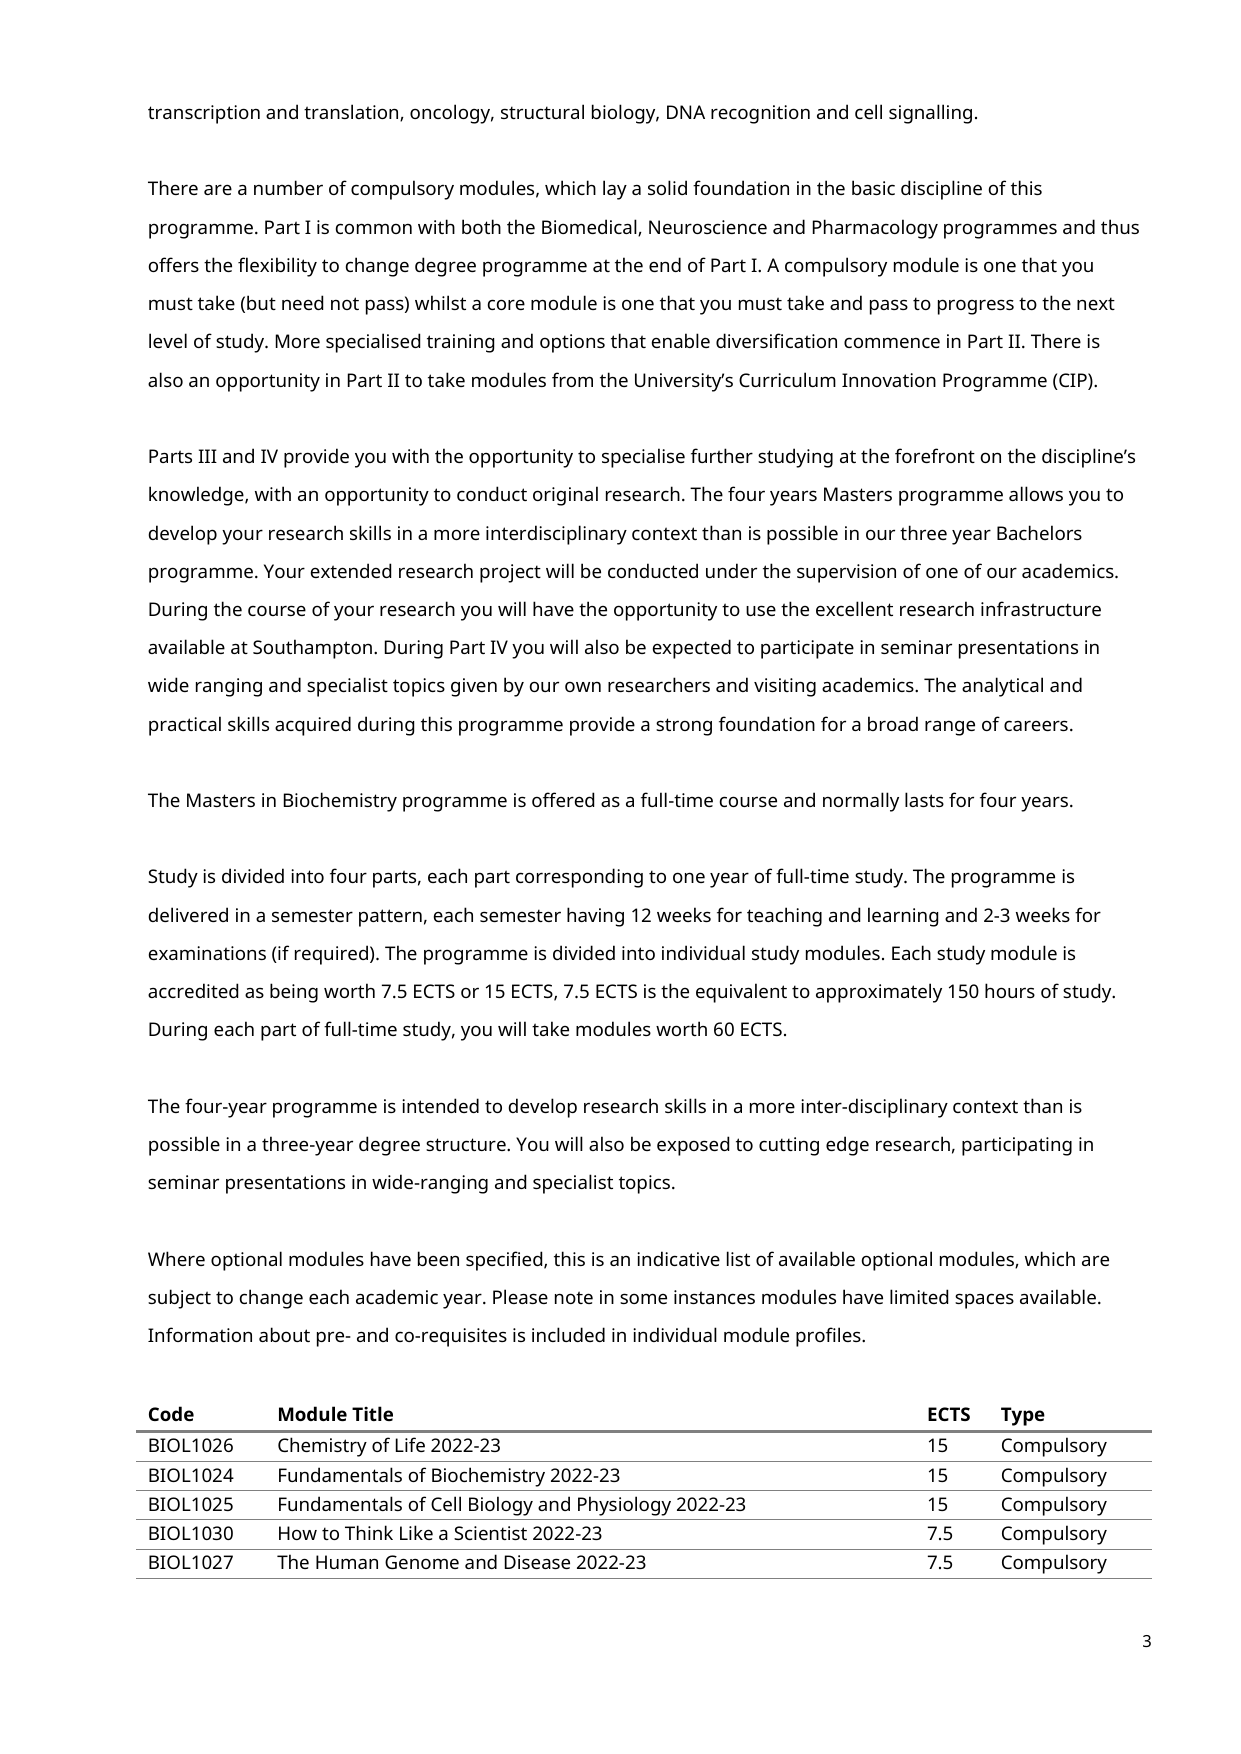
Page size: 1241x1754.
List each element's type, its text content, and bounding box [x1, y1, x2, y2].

table_header transcription and translation, oncology, structural biology, DNA recognition and cell signalling. There are a number of compulsory modules, which lay a solid foundation in the basic discipline of this programme. Part I is common with both the Biomedical, Neuroscience and Pharmacology programmes and thus offers the flexibility to change degree programme at the end of Part I. A compulsory module is one that you must take (but need not pass) whilst a core module is one that you must take and pass to progress to the next level of study. More specialised training and options that enable diversification commence in Part II. There is also an opportunity in Part II to take modules from the University’s Curriculum Innovation Programme (CIP). Parts III and IV provide you with the opportunity to specialise further studying at the forefront on the discipline’s knowledge, with an opportunity to conduct original research. The four years Masters programme allows you to develop your research skills in a more interdisciplinary context than is possible in our three year Bachelors programme. Your extended research project will be conducted under the supervision of one of our academics. During the course of your research you will have the opportunity to use the excellent research infrastructure available at Southampton. During Part IV you will also be expected to participate in seminar presentations in wide ranging and specialist topics given by our own researchers and visiting academics. The analytical and practical skills acquired during this programme provide a strong foundation for a broad range of careers. The Masters in Biochemistry programme is offered as a full-time course and normally lasts for four years. Study is divided into four parts, each part corresponding to one year of full-time study. The programme is delivered in a semester pattern, each semester having 12 weeks for teaching and learning and 2-3 weeks for examinations (if required). The programme is divided into individual study modules. Each study module is accredited as being worth 7.5 ECTS or 15 ECTS, 7.5 ECTS is the equivalent to approximately 150 hours of study. During each part of full-time study, you will take modules worth 60 ECTS. The four-year programme is intended to develop research skills in a more inter-disciplinary context than is possible in a three-year degree structure. You will also be exposed to cutting edge research, participating in seminar presentations in wide-ranging and specialist topics. Where optional modules have been specified, this is an indicative list of available optional modules, which are subject to change each academic year. Please note in some instances modules have limited spaces available. Information about pre- and co-requisites is included in individual module profiles. [136, 99, 1152, 1401]
table_cell Compulsory [989, 1520, 1152, 1549]
table_cell Compulsory [989, 1550, 1152, 1578]
table_cell How to Think Like a Scientist 2022-23 [266, 1520, 916, 1549]
table_cell The Human Genome and Disease 2022-23 [266, 1550, 916, 1578]
table_cell BIOL1024 [136, 1462, 266, 1490]
table_cell ECTS [916, 1401, 989, 1429]
table_cell [136, 1579, 1152, 1615]
table_cell BIOL1030 [136, 1520, 266, 1549]
table_cell Compulsory [989, 1433, 1152, 1461]
table_cell 15 [916, 1491, 989, 1519]
table_cell 7.5 [916, 1520, 989, 1549]
table_cell 15 [916, 1433, 989, 1461]
table_cell 7.5 [916, 1550, 989, 1578]
table_cell Chemistry of Life 2022-23 [266, 1433, 916, 1461]
table_cell Code [136, 1401, 266, 1429]
table_cell Compulsory [989, 1462, 1152, 1490]
table_cell Compulsory [989, 1491, 1152, 1519]
table_cell BIOL1027 [136, 1550, 266, 1578]
table_cell BIOL1026 [136, 1433, 266, 1461]
table_cell Fundamentals of Biochemistry 2022-23 [266, 1462, 916, 1490]
table_cell BIOL1025 [136, 1491, 266, 1519]
table_cell Type [989, 1401, 1152, 1429]
table_cell 15 [916, 1462, 989, 1490]
table_cell Module Title [266, 1401, 916, 1429]
table_cell Fundamentals of Cell Biology and Physiology 2022-23 [266, 1491, 916, 1519]
